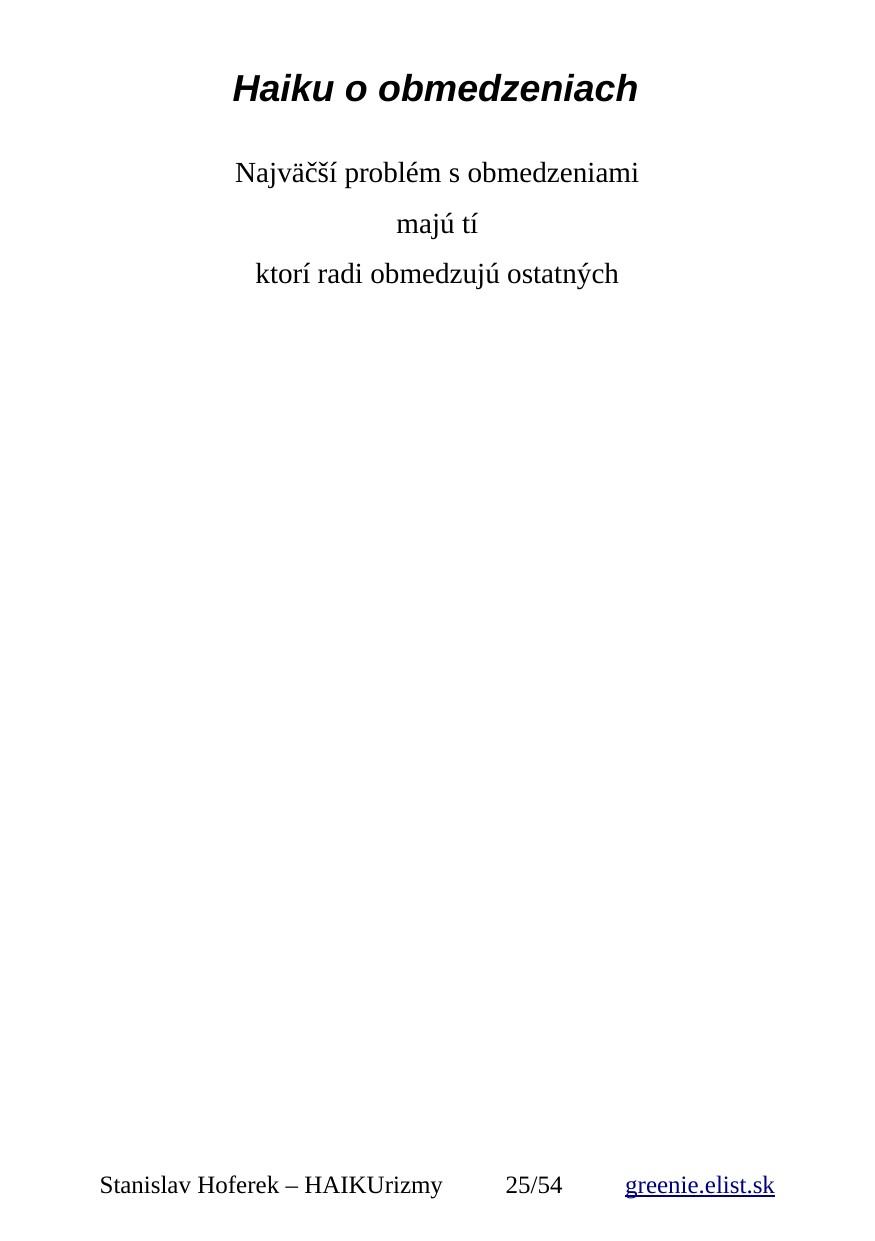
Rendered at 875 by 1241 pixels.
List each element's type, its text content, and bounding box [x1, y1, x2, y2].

subtitle Haiku o obmedzeniach [41, 66, 833, 109]
text Najväčší problém s obmedzeniami majú tí ktorí radi obmedzujú ostatných [41, 156, 833, 290]
